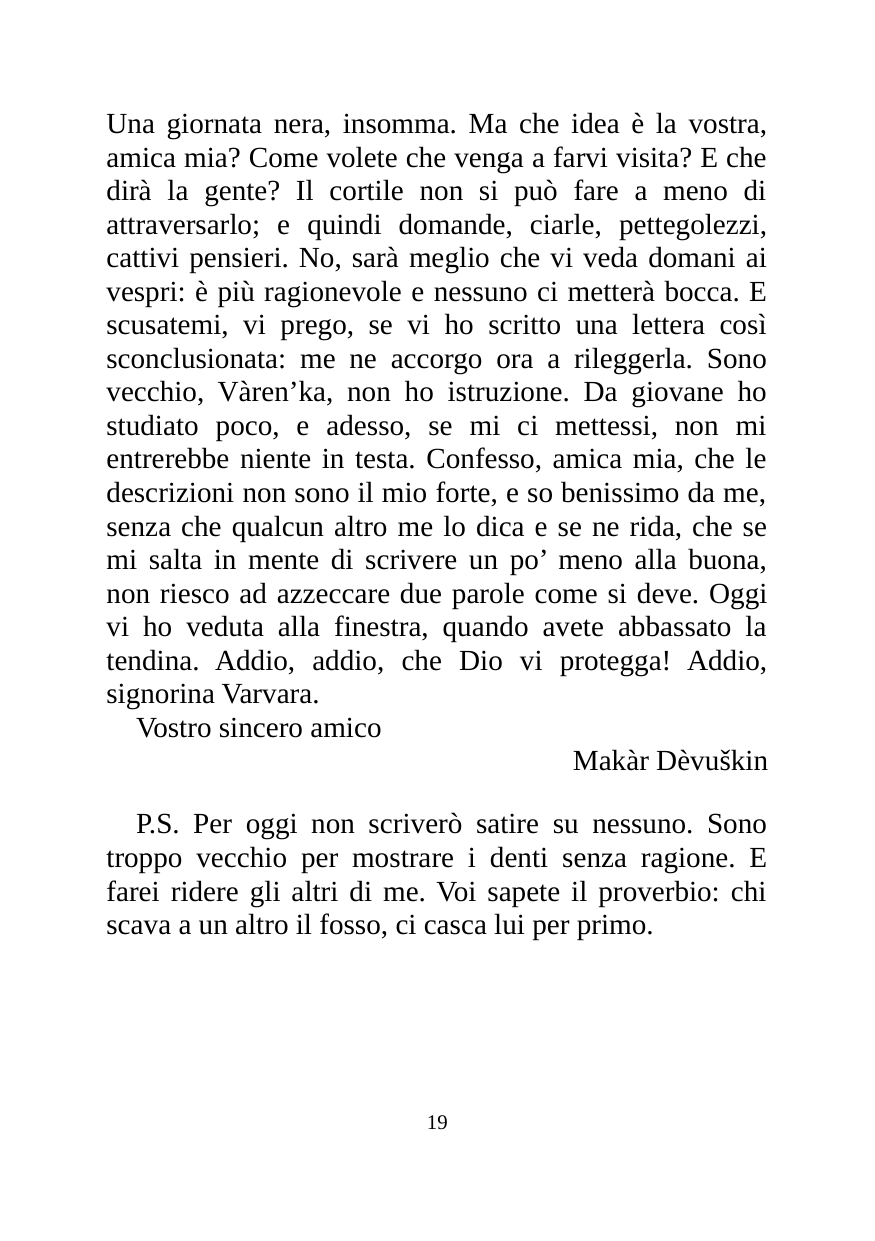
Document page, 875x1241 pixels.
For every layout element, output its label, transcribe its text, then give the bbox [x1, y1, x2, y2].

text Una giornata nera, insomma. Ma che idea è la vostra, amica mia? Come volete che venga a farvi visita? E che dirà la gente? Il cortile non si può fare a meno di attraversarlo; e quindi domande, ciarle, pettegolezzi, cattivi pensieri. No, sarà meglio che vi veda domani ai vespri: è più ragionevole e nessuno ci metterà bocca. E scusatemi, vi prego, se vi ho scritto una lettera così sconclusionata: me ne accorgo ora a rileggerla. Sono vecchio, Vàren’ka, non ho istruzione. Da giovane ho studiato poco, e adesso, se mi ci mettessi, non mi entrerebbe niente in testa. Confesso, amica mia, che le descrizioni non sono il mio forte, e so benissimo da me, senza che qualcun altro me lo dica e se ne rida, che se mi salta in mente di scrivere un po’ meno alla buona, non riesco ad azzeccare due parole come si deve. Oggi vi ho veduta alla finestra, quando avete abbassato la tendina. Addio, addio, che Dio vi protegga! Addio, signorina Varvara. [106, 106, 768, 710]
text Makàr Dèvuškin [106, 743, 768, 777]
text P.S. Per oggi non scriverò satire su nessuno. Sono troppo vecchio per mostrare i denti senza ragione. E farei ridere gli altri di me. Voi sapete il proverbio: chi scava a un altro il fosso, ci casca lui per primo. [106, 807, 768, 941]
text Vostro sincero amico [106, 710, 768, 743]
